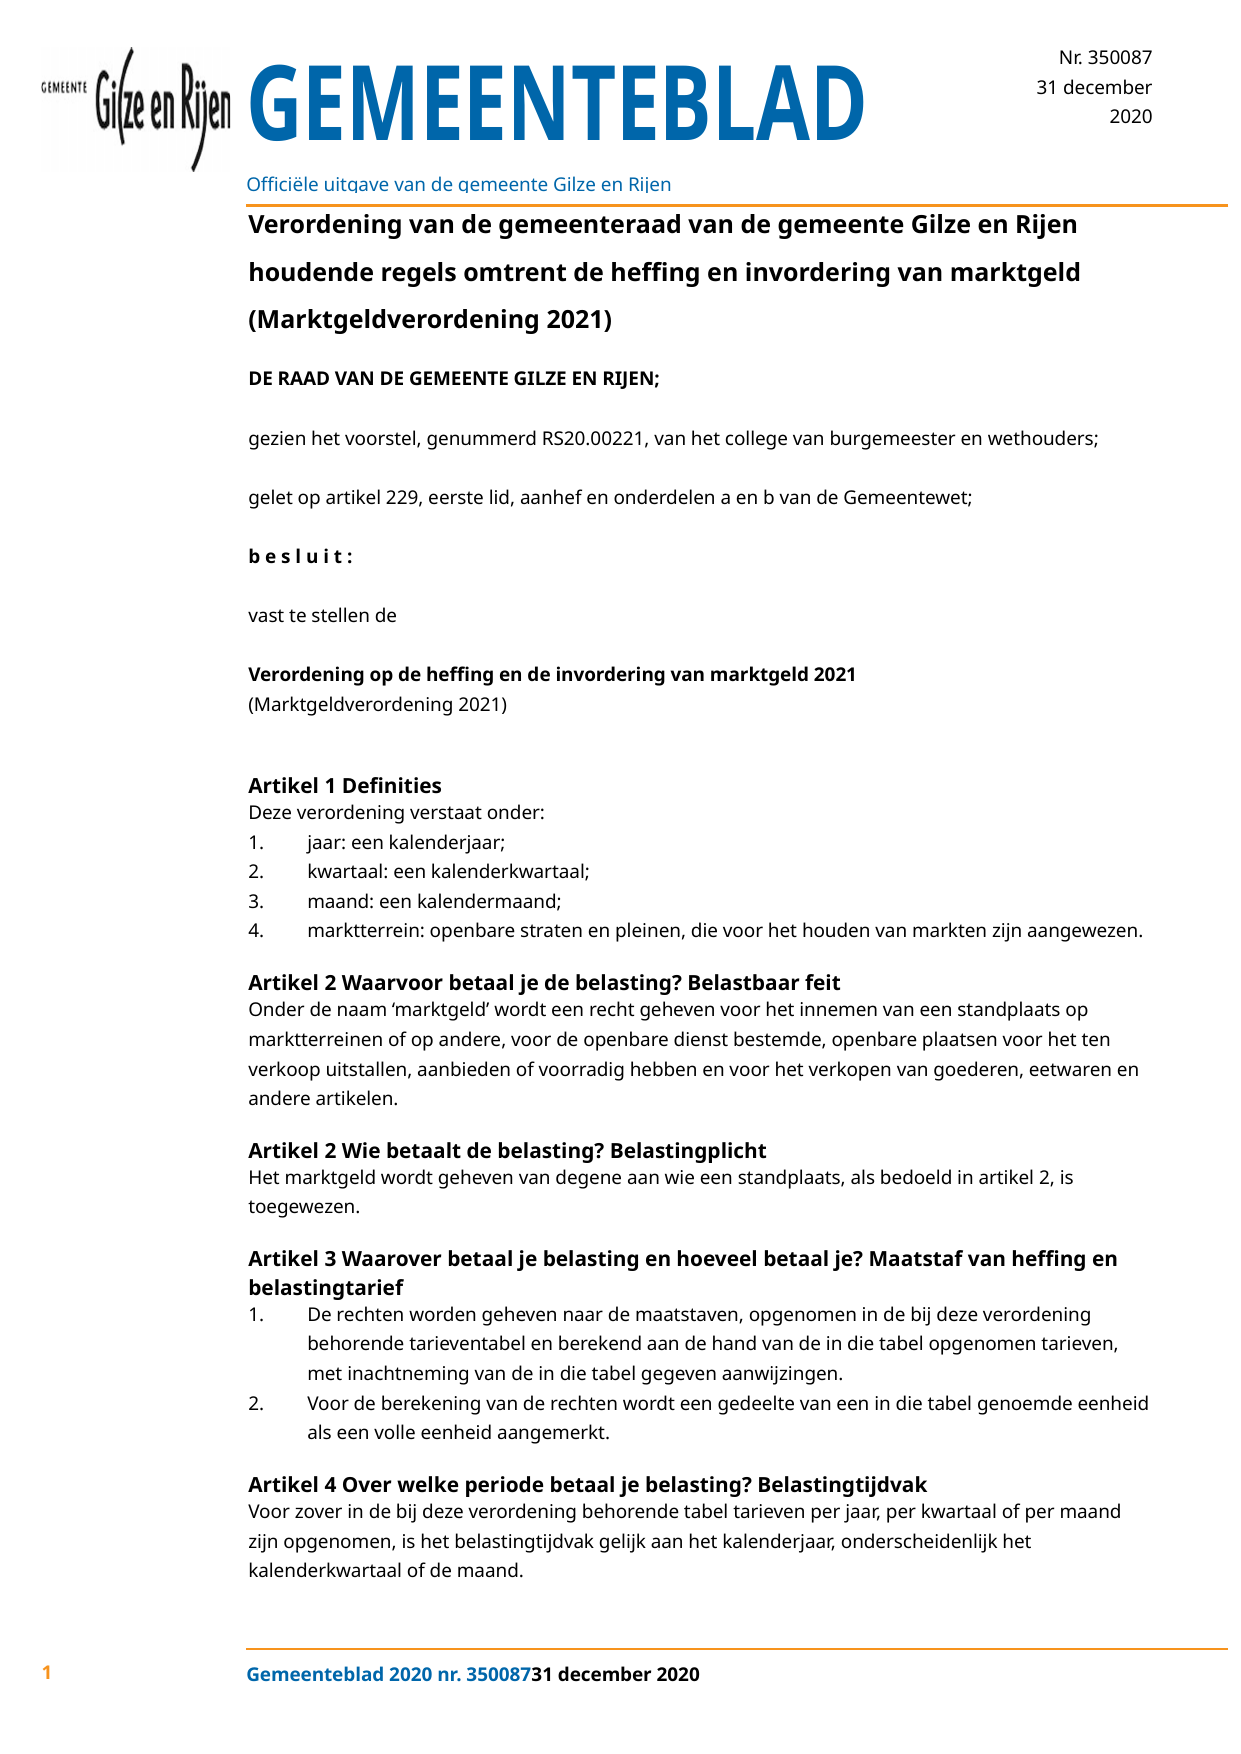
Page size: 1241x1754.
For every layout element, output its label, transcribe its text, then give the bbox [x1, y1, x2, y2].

text b e s l u i t : [248, 543, 1152, 569]
text Verordening op de heffing en de invordering van marktgeld 2021 [248, 661, 1152, 687]
text Voor zover in de bij deze verordening behorende tabel tarieven per jaar, per kwartaal of per maand zijn opgenomen, is het belastingtijdvak gelijk aan het kalenderjaar, onderscheidenlijk het kalenderkwartaal of de maand. [248, 1498, 1152, 1583]
text Artikel 1 Definities [248, 771, 1152, 799]
text Artikel 4 Over welke periode betaal je belasting? Belastingtijdvak [248, 1470, 1152, 1498]
text Artikel 2 Wie betaalt de belasting? Belastingplicht [248, 1136, 1152, 1164]
list Voor de berekening van de rechten wordt een gedeelte van een in die tabel genoemde eenheid als een volle eenheid aangemerkt. [248, 1390, 1152, 1445]
list maand: een kalendermaand; [248, 888, 1152, 914]
text Deze verordening verstaat onder: [248, 799, 1152, 825]
text DE RAAD VAN DE GEMEENTE GILZE EN RIJEN; [248, 366, 1152, 391]
list jaar: een kalenderjaar; [248, 829, 1152, 855]
text Artikel 2 Waarvoor betaal je de belasting? Belastbaar feit [248, 968, 1152, 997]
text Artikel 3 Waarover betaal je belasting en hoeveel betaal je? Maatstaf van heffing en belastingtarief [248, 1244, 1152, 1301]
text Verordening van de gemeenteraad van de gemeente Gilze en Rijen houdende regels omtrent de heffing en invordering van marktgeld (Marktgeldverordening 2021) [248, 207, 1152, 336]
list De rechten worden geheven naar de maatstaven, opgenomen in de bij deze verordening behorende tarieventabel en berekend aan de hand van de in die tabel opgenomen tarieven, met inachtneming van de in die tabel gegeven aanwijzingen. [248, 1301, 1152, 1386]
list marktterrein: openbare straten en pleinen, die voor het houden van markten zijn aangewezen. [248, 918, 1152, 943]
text gelet op artikel 229, eerste lid, aanhef en onderdelen a en b van de Gemeentewet; [248, 484, 1152, 509]
list kwartaal: een kalenderkwartaal; [248, 858, 1152, 884]
picture [41, 47, 231, 172]
text (Marktgeldverordening 2021) [248, 691, 1152, 717]
text vast te stellen de [248, 602, 1152, 628]
text Onder de naam ‘marktgeld’ wordt een recht geheven voor het innemen van een standplaats op marktterreinen of op andere, voor de openbare dienst bestemde, openbare plaatsen voor het ten verkoop uitstallen, aanbieden of voorradig hebben en voor het verkopen van goederen, eetwaren en andere artikelen. [248, 997, 1152, 1111]
text Het marktgeld wordt geheven van degene aan wie een standplaats, als bedoeld in artikel 2, is toegewezen. [248, 1164, 1152, 1219]
text gezien het voorstel, genummerd RS20.00221, van het college van burgemeester en wethouders; [248, 425, 1152, 450]
